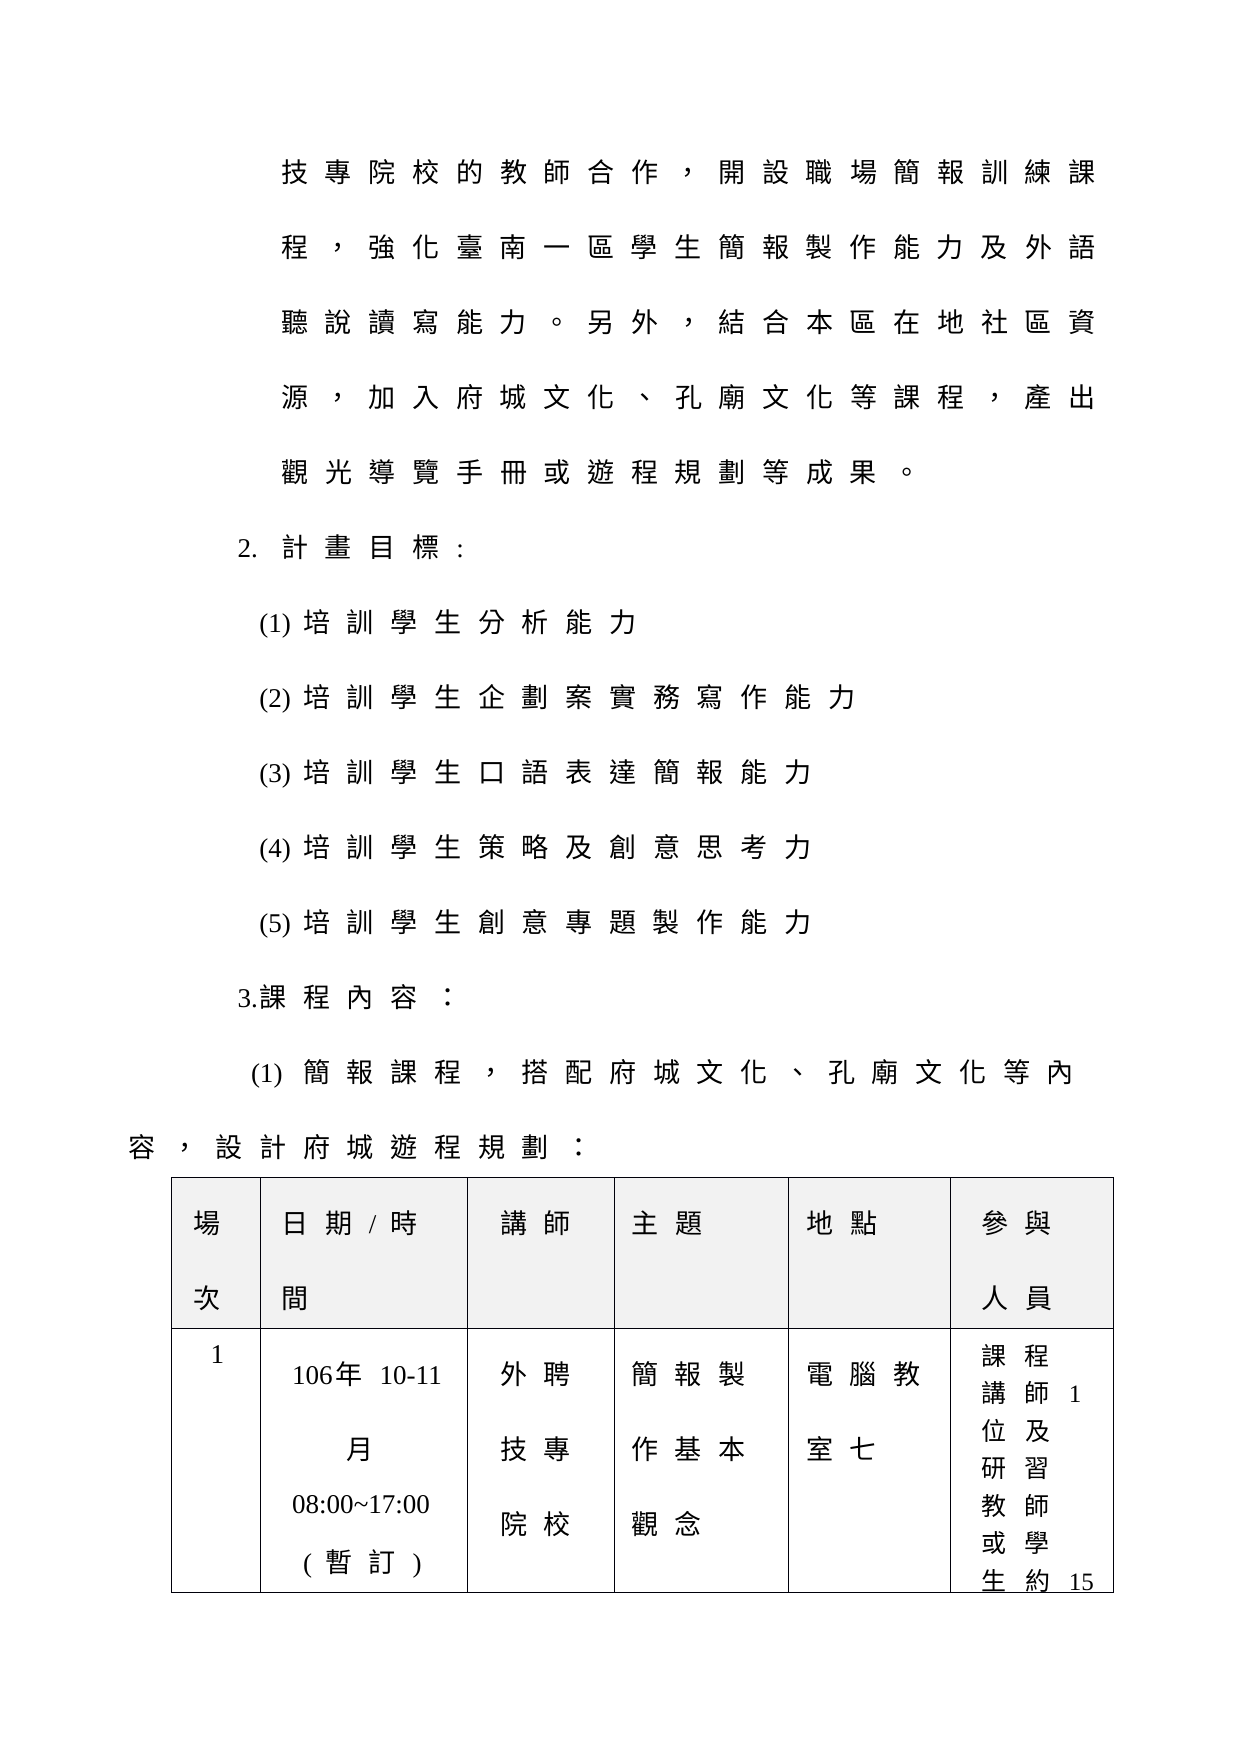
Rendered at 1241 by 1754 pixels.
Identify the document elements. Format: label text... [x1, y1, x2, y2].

table_header 日期/時間 [261, 1178, 467, 1328]
text 技專院校的教師合作，開設職場簡報訓練課程，強化臺南一區學生簡報製作能力及外語聽說讀寫能力。另外，結合本區在地社區資源，加入府城文化、孔廟文化等課程，產出觀光導覽手冊或遊程規劃等成果。 [261, 127, 1112, 502]
table_cell 外聘技專院校 [468, 1329, 614, 1592]
table_cell 1 [172, 1329, 260, 1592]
table_header 場次 [172, 1178, 260, 1328]
table_header 講師 [468, 1178, 614, 1328]
table_cell 電腦教室七 [789, 1329, 950, 1592]
text 3.課程內容： [128, 952, 1112, 1027]
text (2) 培訓學生企劃案實務寫作能力 [246, 652, 1112, 727]
text 2. 計畫目標: [128, 502, 1112, 577]
table_header 參與人員 [951, 1178, 1113, 1328]
table_cell 課程講師1 位及研習教師或學生約15 [951, 1329, 1113, 1592]
text (5) 培訓學生創意專題製作能力 [246, 877, 1112, 952]
text (4) 培訓學生策略及創意思考力 [246, 802, 1112, 877]
table_header 主題 [615, 1178, 788, 1328]
table_cell 106年10-11月 08:00~17:00 (暫訂) [261, 1329, 467, 1592]
table_cell 簡報製作基本觀念 [615, 1329, 788, 1592]
text (1)簡報課程，搭配府城文化、孔廟文化等內容，設計府城遊程規劃： [128, 1027, 1112, 1177]
text (1) 培訓學生分析能力 [246, 577, 1112, 652]
table_header 地點 [789, 1178, 950, 1328]
text (3) 培訓學生口語表達簡報能力 [246, 727, 1112, 802]
